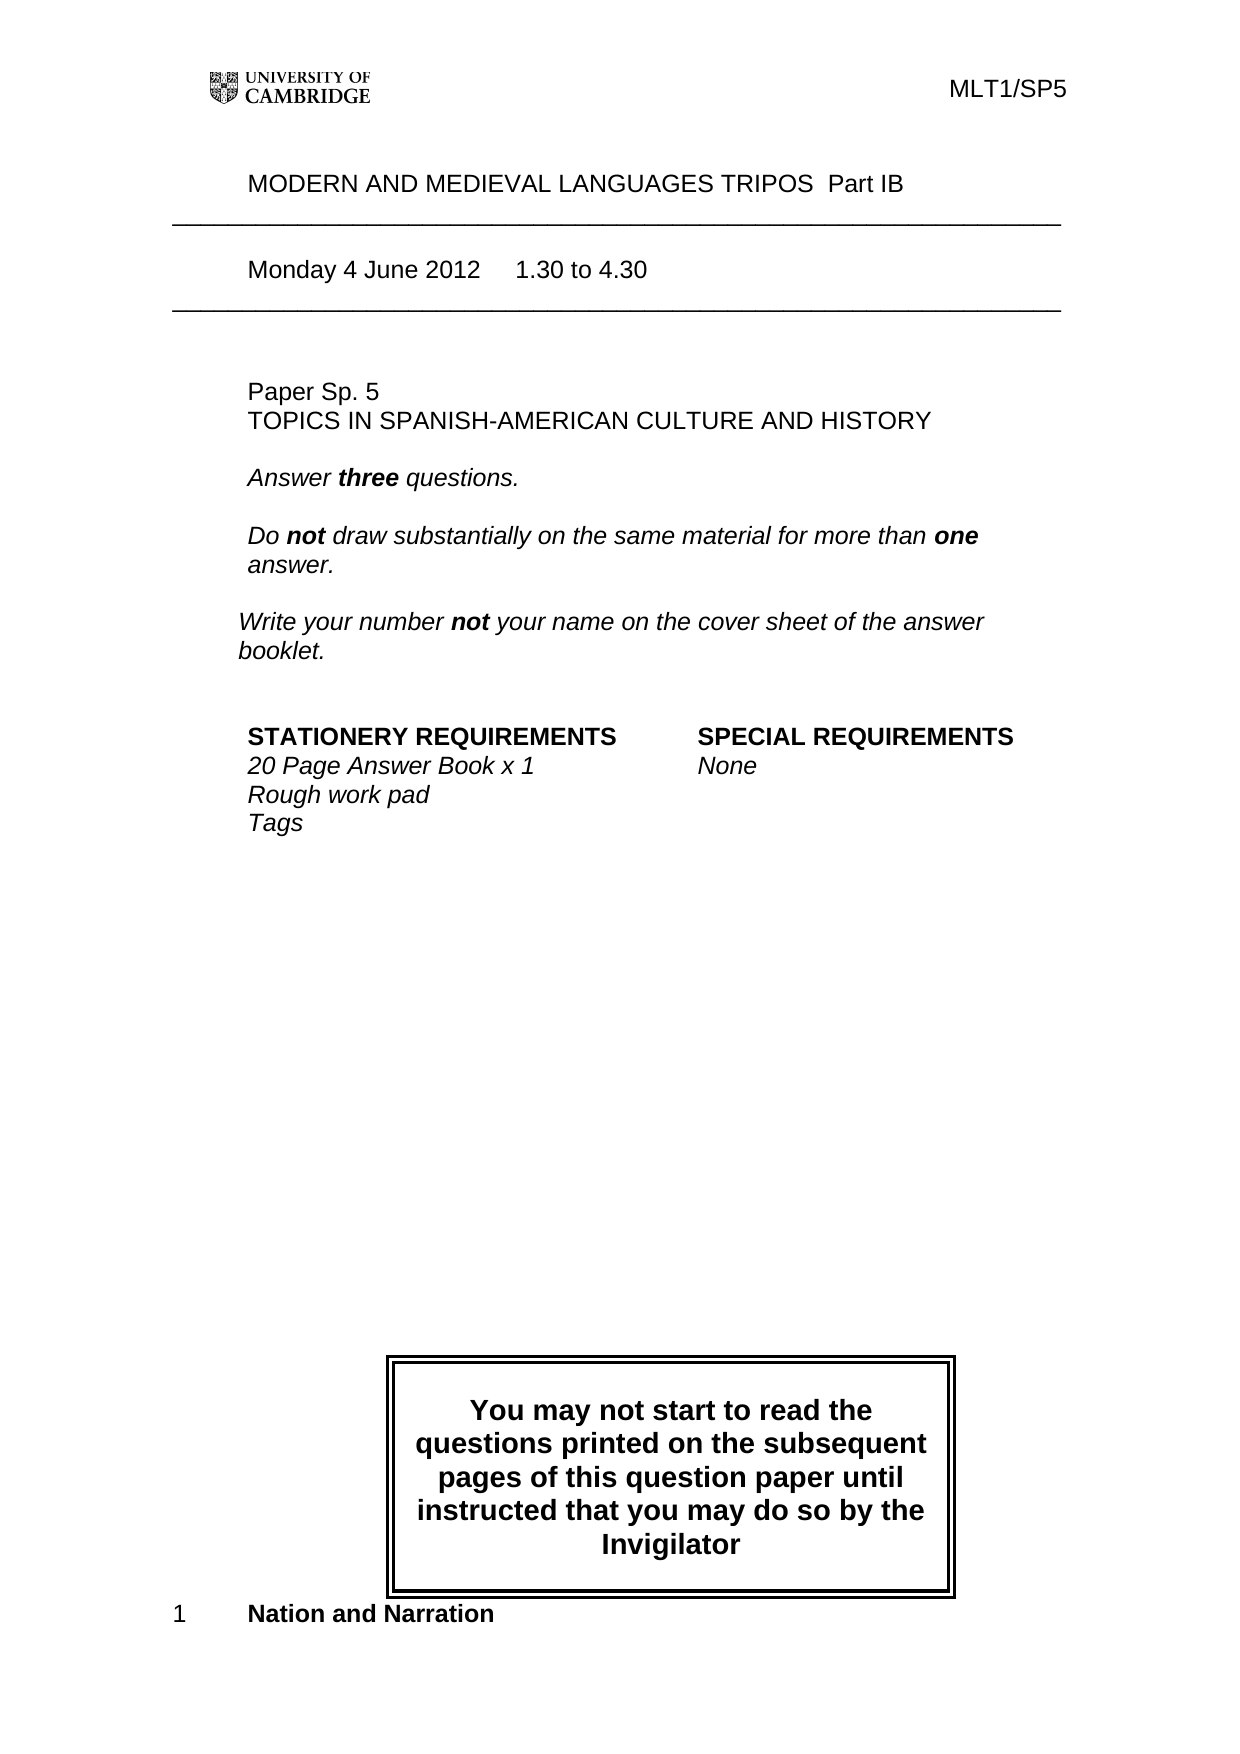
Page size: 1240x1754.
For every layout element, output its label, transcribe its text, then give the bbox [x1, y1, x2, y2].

text 20 Page Answer Book x 1 None [247, 751, 1067, 780]
table_header You may not start to read the questions printed on the subsequent pages of this question paper until instructed that you may do so by the Invigilator [391, 1358, 952, 1589]
text Paper Sp. 5 [172, 370, 1067, 406]
text 1 Nation and Narration [172, 1599, 1067, 1627]
text STATIONERY REQUIREMENTS SPECIAL REQUIREMENTS [247, 722, 1067, 751]
text MODERN AND MEDIEVAL LANGUAGES TRIPOS Part IB [172, 169, 1067, 197]
text Do not draw substantially on the same material for more than one answer. [247, 521, 1067, 578]
text Rough work pad [247, 780, 1067, 808]
text TOPICS IN SPANISH-AMERICAN CULTURE AND HISTORY [172, 406, 1067, 435]
text Monday 4 June 2012 1.30 to 4.30 ________________________________________________________________ [172, 255, 1067, 312]
text Tags [172, 808, 1067, 837]
text Answer three questions. [172, 463, 1067, 492]
text ________________________________________________________________ [172, 197, 1067, 226]
text Write your number not your name on the cover sheet of the answer booklet. [238, 607, 1067, 665]
